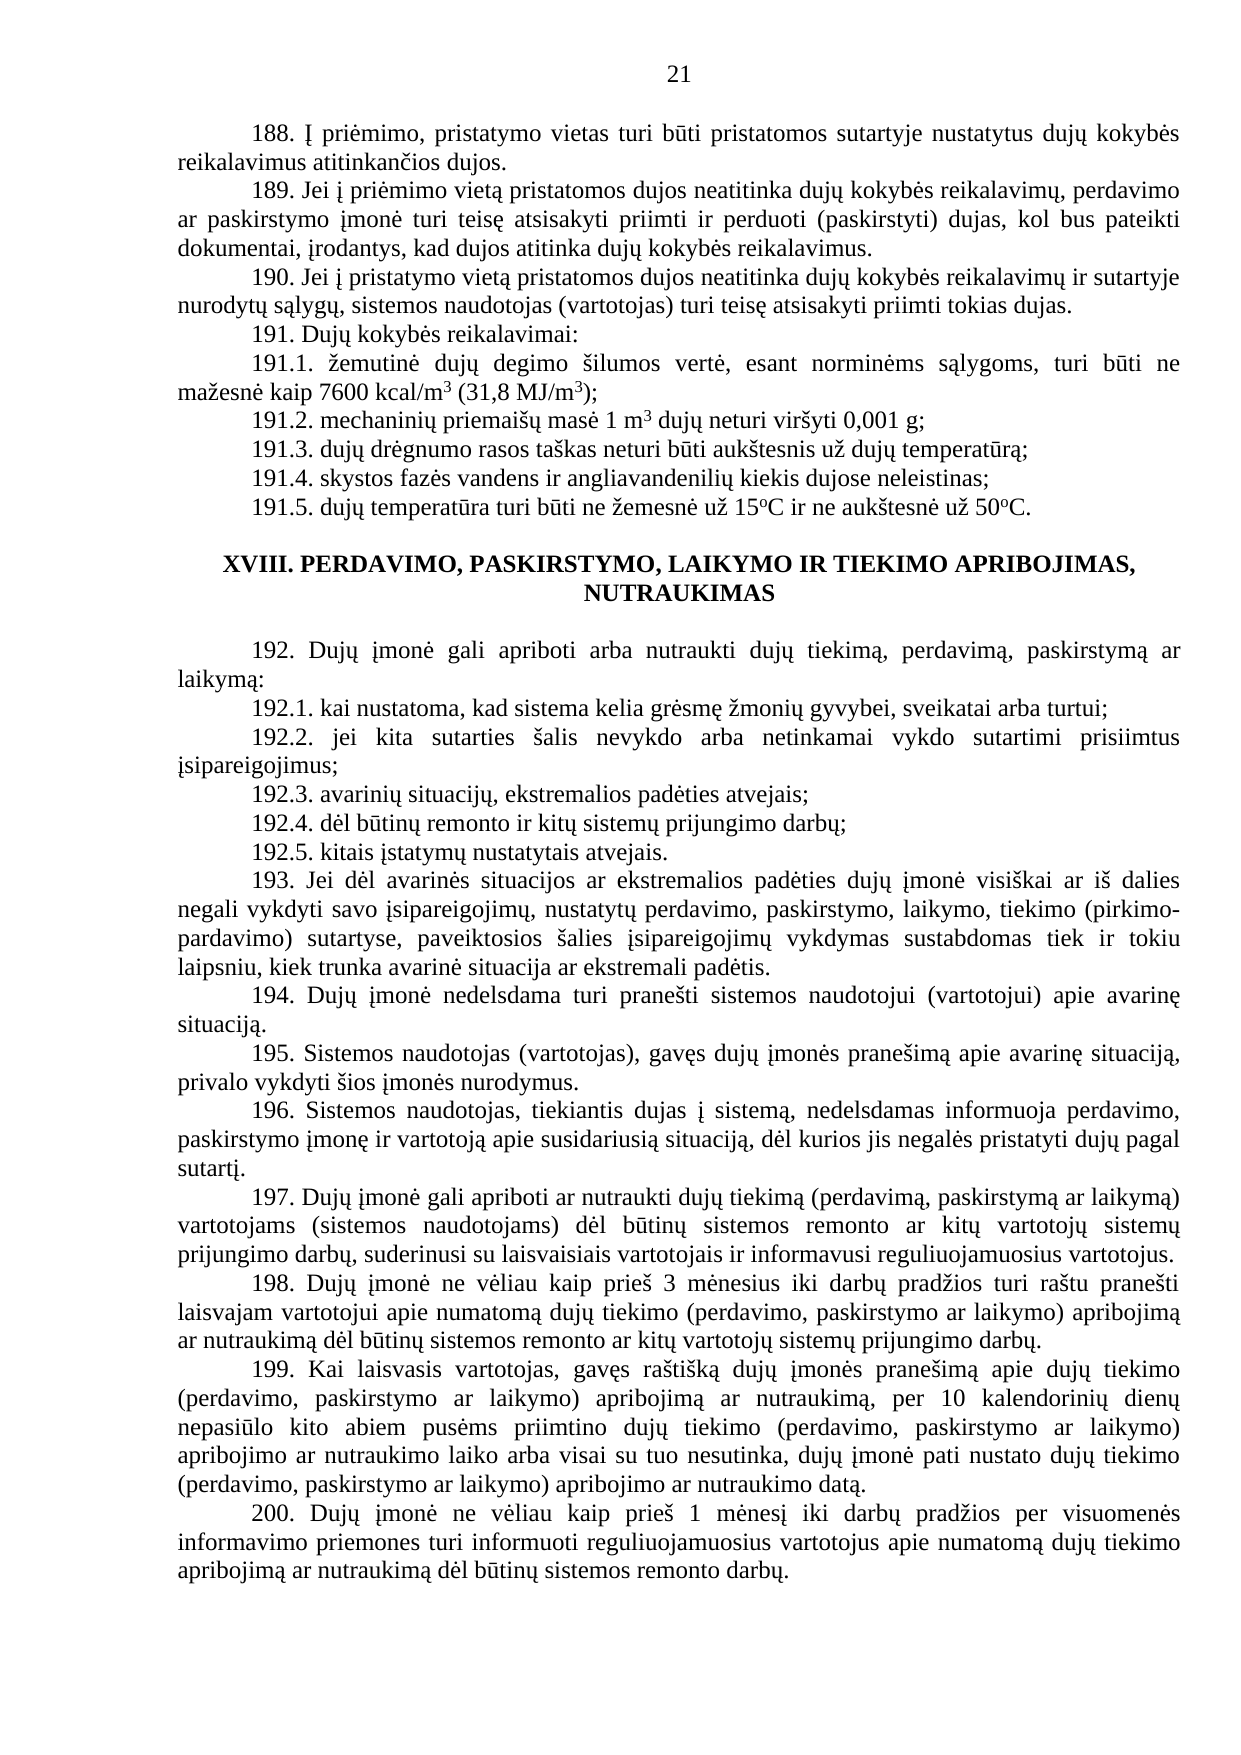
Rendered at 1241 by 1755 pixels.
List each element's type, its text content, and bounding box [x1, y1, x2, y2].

text 199. Kai laisvasis vartotojas, gavęs raštišką dujų įmonės pranešimą apie dujų tiekimo (perdavimo, paskirstymo ar laikymo) apribojimą ar nutraukimą, per 10 kalendorinių dienų nepasiūlo kito abiem pusėms priimtino dujų tiekimo (perdavimo, paskirstymo ar laikymo) apribojimo ar nutraukimo laiko arba visai su tuo nesutinka, dujų įmonė pati nustato dujų tiekimo (perdavimo, paskirstymo ar laikymo) apribojimo ar nutraukimo datą. [177, 1354, 1181, 1498]
text 190. Jei į pristatymo vietą pristatomos dujos neatitinka dujų kokybės reikalavimų ir sutartyje nurodytų sąlygų, sistemos naudotojas (vartotojas) turi teisę atsisakyti priimti tokias dujas. [177, 262, 1181, 319]
text 192. Dujų įmonė gali apriboti arba nutraukti dujų tiekimą, perdavimą, paskirstymą ar laikymą: [177, 636, 1181, 693]
text 197. Dujų įmonė gali apriboti ar nutraukti dujų tiekimą (perdavimą, paskirstymą ar laikymą) vartotojams (sistemos naudotojams) dėl būtinų sistemos remonto ar kitų vartotojų sistemų prijungimo darbų, suderinusi su laisvaisiais vartotojais ir informavusi reguliuojamuosius vartotojus. [177, 1182, 1181, 1268]
text 196. Sistemos naudotojas, tiekiantis dujas į sistemą, nedelsdamas informuoja perdavimo, paskirstymo įmonę ir vartotoją apie susidariusią situaciją, dėl kurios jis negalės pristatyti dujų pagal sutartį. [177, 1096, 1181, 1182]
text 192.4. dėl būtinų remonto ir kitų sistemų prijungimo darbų; [177, 808, 1181, 837]
text XVIII. PERDAVIMO, PASKIRSTYMO, LAIKYMO IR TIEKIMO APRIBOJIMAS, NUTRAUKIMAS [177, 549, 1181, 607]
text 191.1. žemutinė dujų degimo šilumos vertė, esant norminėms sąlygoms, turi būti ne mažesnė kaip 7600 kcal/m3 (31,8 MJ/m3); [177, 348, 1181, 406]
text 192.5. kitais įstatymų nustatytais atvejais. [177, 837, 1181, 866]
text 200. Dujų įmonė ne vėliau kaip prieš 1 mėnesį iki darbų pradžios per visuomenės informavimo priemones turi informuoti reguliuojamuosius vartotojus apie numatomą dujų tiekimo apribojimą ar nutraukimą dėl būtinų sistemos remonto darbų. [177, 1498, 1181, 1584]
text 198. Dujų įmonė ne vėliau kaip prieš 3 mėnesius iki darbų pradžios turi raštu pranešti laisvajam vartotojui apie numatomą dujų tiekimo (perdavimo, paskirstymo ar laikymo) apribojimą ar nutraukimą dėl būtinų sistemos remonto ar kitų vartotojų sistemų prijungimo darbų. [177, 1268, 1181, 1354]
text 191.4. skystos fazės vandens ir angliavandenilių kiekis dujose neleistinas; [177, 463, 1181, 492]
text 189. Jei į priėmimo vietą pristatomos dujos neatitinka dujų kokybės reikalavimų, perdavimo ar paskirstymo įmonė turi teisę atsisakyti priimti ir perduoti (paskirstyti) dujas, kol bus pateikti dokumentai, įrodantys, kad dujos atitinka dujų kokybės reikalavimus. [177, 176, 1181, 262]
text 191.5. dujų temperatūra turi būti ne žemesnė už 15oC ir ne aukštesnė už 50oC. [177, 492, 1181, 521]
text 194. Dujų įmonė nedelsdama turi pranešti sistemos naudotojui (vartotojui) apie avarinę situaciją. [177, 981, 1181, 1038]
text 191. Dujų kokybės reikalavimai: [177, 319, 1181, 348]
text 191.2. mechaninių priemaišų masė 1 m3 dujų neturi viršyti 0,001 g; [177, 406, 1181, 434]
text 192.2. jei kita sutarties šalis nevykdo arba netinkamai vykdo sutartimi prisiimtus įsipareigojimus; [177, 722, 1181, 779]
text 192.3. avarinių situacijų, ekstremalios padėties atvejais; [177, 779, 1181, 808]
text 192.1. kai nustatoma, kad sistema kelia grėsmę žmonių gyvybei, sveikatai arba turtui; [177, 693, 1181, 722]
text 191.3. dujų drėgnumo rasos taškas neturi būti aukštesnis už dujų temperatūrą; [177, 434, 1181, 463]
text 188. Į priėmimo, pristatymo vietas turi būti pristatomos sutartyje nustatytus dujų kokybės reikalavimus atitinkančios dujos. [177, 118, 1181, 176]
text 193. Jei dėl avarinės situacijos ar ekstremalios padėties dujų įmonė visiškai ar iš dalies negali vykdyti savo įsipareigojimų, nustatytų perdavimo, paskirstymo, laikymo, tiekimo (pirkimo-pardavimo) sutartyse, paveiktosios šalies įsipareigojimų vykdymas sustabdomas tiek ir tokiu laipsniu, kiek trunka avarinė situacija ar ekstremali padėtis. [177, 866, 1181, 981]
text 195. Sistemos naudotojas (vartotojas), gavęs dujų įmonės pranešimą apie avarinę situaciją, privalo vykdyti šios įmonės nurodymus. [177, 1038, 1181, 1096]
